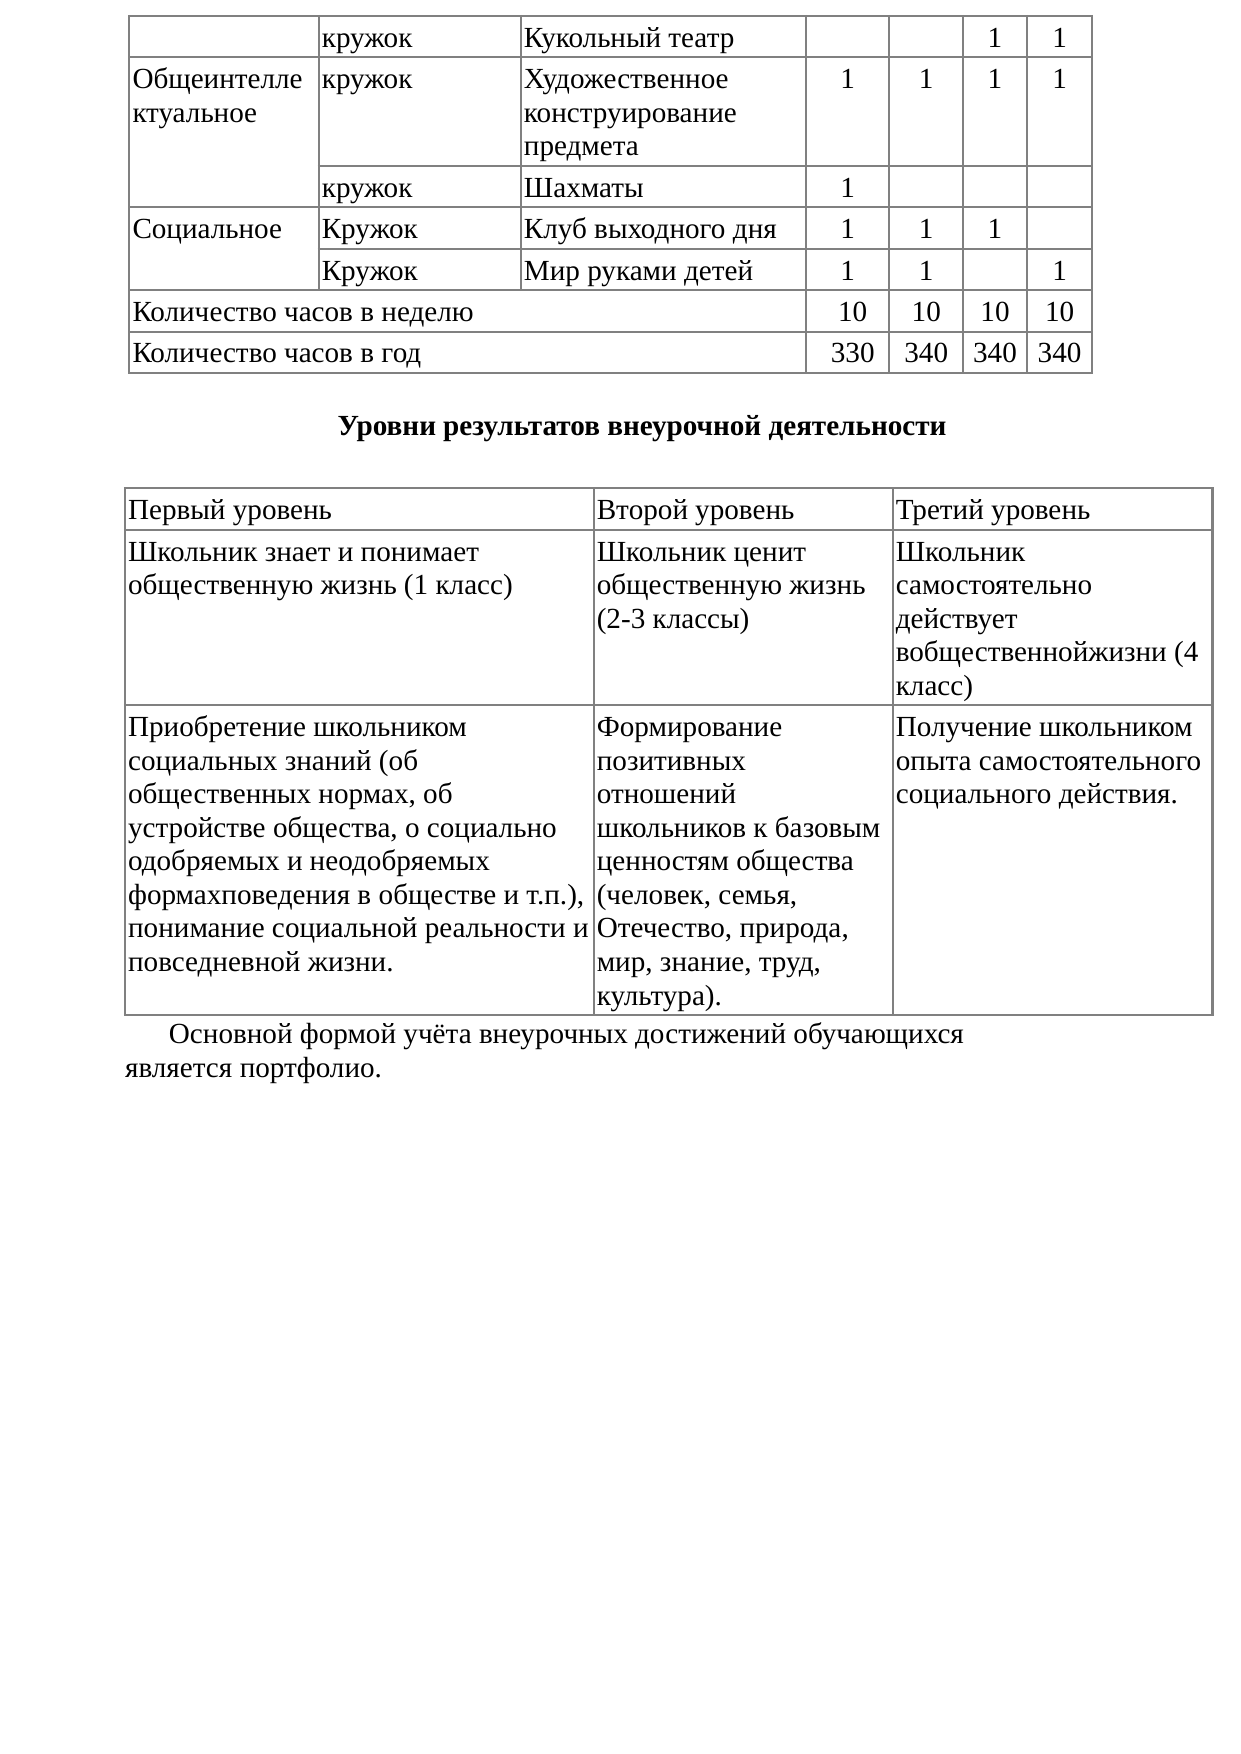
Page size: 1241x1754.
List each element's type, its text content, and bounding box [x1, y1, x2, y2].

table_cell 1 [890, 58, 962, 165]
table_cell Получение школьником опыта самостоятельного социального действия. [894, 706, 1211, 1014]
table_cell 1 [964, 17, 1026, 56]
table_cell [890, 167, 962, 206]
table_cell Социальное [130, 208, 318, 289]
table_cell кружок [320, 167, 520, 206]
table_cell 340 [890, 333, 962, 372]
table_cell 1 [1028, 17, 1091, 56]
table_cell [964, 167, 1026, 206]
table_cell 1 [1028, 250, 1091, 289]
table_cell Кружок [320, 250, 520, 289]
table_cell Общеинтеллектуальное [130, 58, 318, 206]
table_cell [890, 17, 962, 56]
table_cell 340 [1028, 333, 1091, 372]
table_cell Художественное конструирование предмета [522, 58, 805, 165]
table_cell Кружок [320, 208, 520, 248]
table_cell Приобретение школьником социальных знаний (об общественных нормах, об устройстве общества, о социально одобряемых и неодобряемых формахповедения в обществе и т.п.), понимание социальной реальности и повседневной жизни. [126, 706, 593, 1014]
table_cell Количество часов в год [130, 333, 805, 372]
table_cell [130, 17, 318, 56]
table_cell 1 [890, 208, 962, 248]
table_cell 10 [1028, 291, 1091, 331]
table_cell 330 [807, 333, 888, 372]
table_cell 1 [964, 58, 1026, 165]
table_cell Кукольный театр [522, 17, 805, 56]
table_cell 10 [890, 291, 962, 331]
table_cell Шахматы [522, 167, 805, 206]
text Уровни результатов внеурочной деятельности [125, 408, 1159, 441]
table_cell 1 [964, 208, 1026, 248]
table_cell 10 [807, 291, 888, 331]
table_cell кружок [320, 58, 520, 165]
table_cell 1 [807, 208, 888, 248]
table_cell Мир руками детей [522, 250, 805, 289]
table_header Первый уровень [126, 489, 593, 529]
table_cell [807, 17, 888, 56]
table_cell Количество часов в неделю [130, 291, 805, 331]
table_cell 1 [807, 167, 888, 206]
table_header Второй уровень [595, 489, 892, 529]
table_cell Школьник знает и понимает общественную жизнь (1 класс) [126, 531, 593, 704]
table_cell 1 [1028, 58, 1091, 165]
table_cell 340 [964, 333, 1026, 372]
table_cell 10 [964, 291, 1026, 331]
table_cell 1 [807, 58, 888, 165]
table_cell [1028, 167, 1091, 206]
table_cell 1 [807, 250, 888, 289]
table_cell Школьник ценит общественную жизнь (2-3 классы) [595, 531, 892, 704]
text Основной формой учёта внеурочных достижений обучающихся является портфолио. [125, 1016, 1159, 1083]
table_cell Клуб выходного дня [522, 208, 805, 248]
table_cell Школьник самостоятельно действует вобщественнойжизни (4 класс) [894, 531, 1211, 704]
table_cell 1 [890, 250, 962, 289]
table_cell Формирование позитивных отношений школьников к базовым ценностям общества (человек, семья, Отечество, природа, мир, знание, труд, культура). [595, 706, 892, 1014]
table_cell [1028, 208, 1091, 248]
table_cell кружок [320, 17, 520, 56]
table_cell [964, 250, 1026, 289]
table_header Третий уровень [894, 489, 1211, 529]
